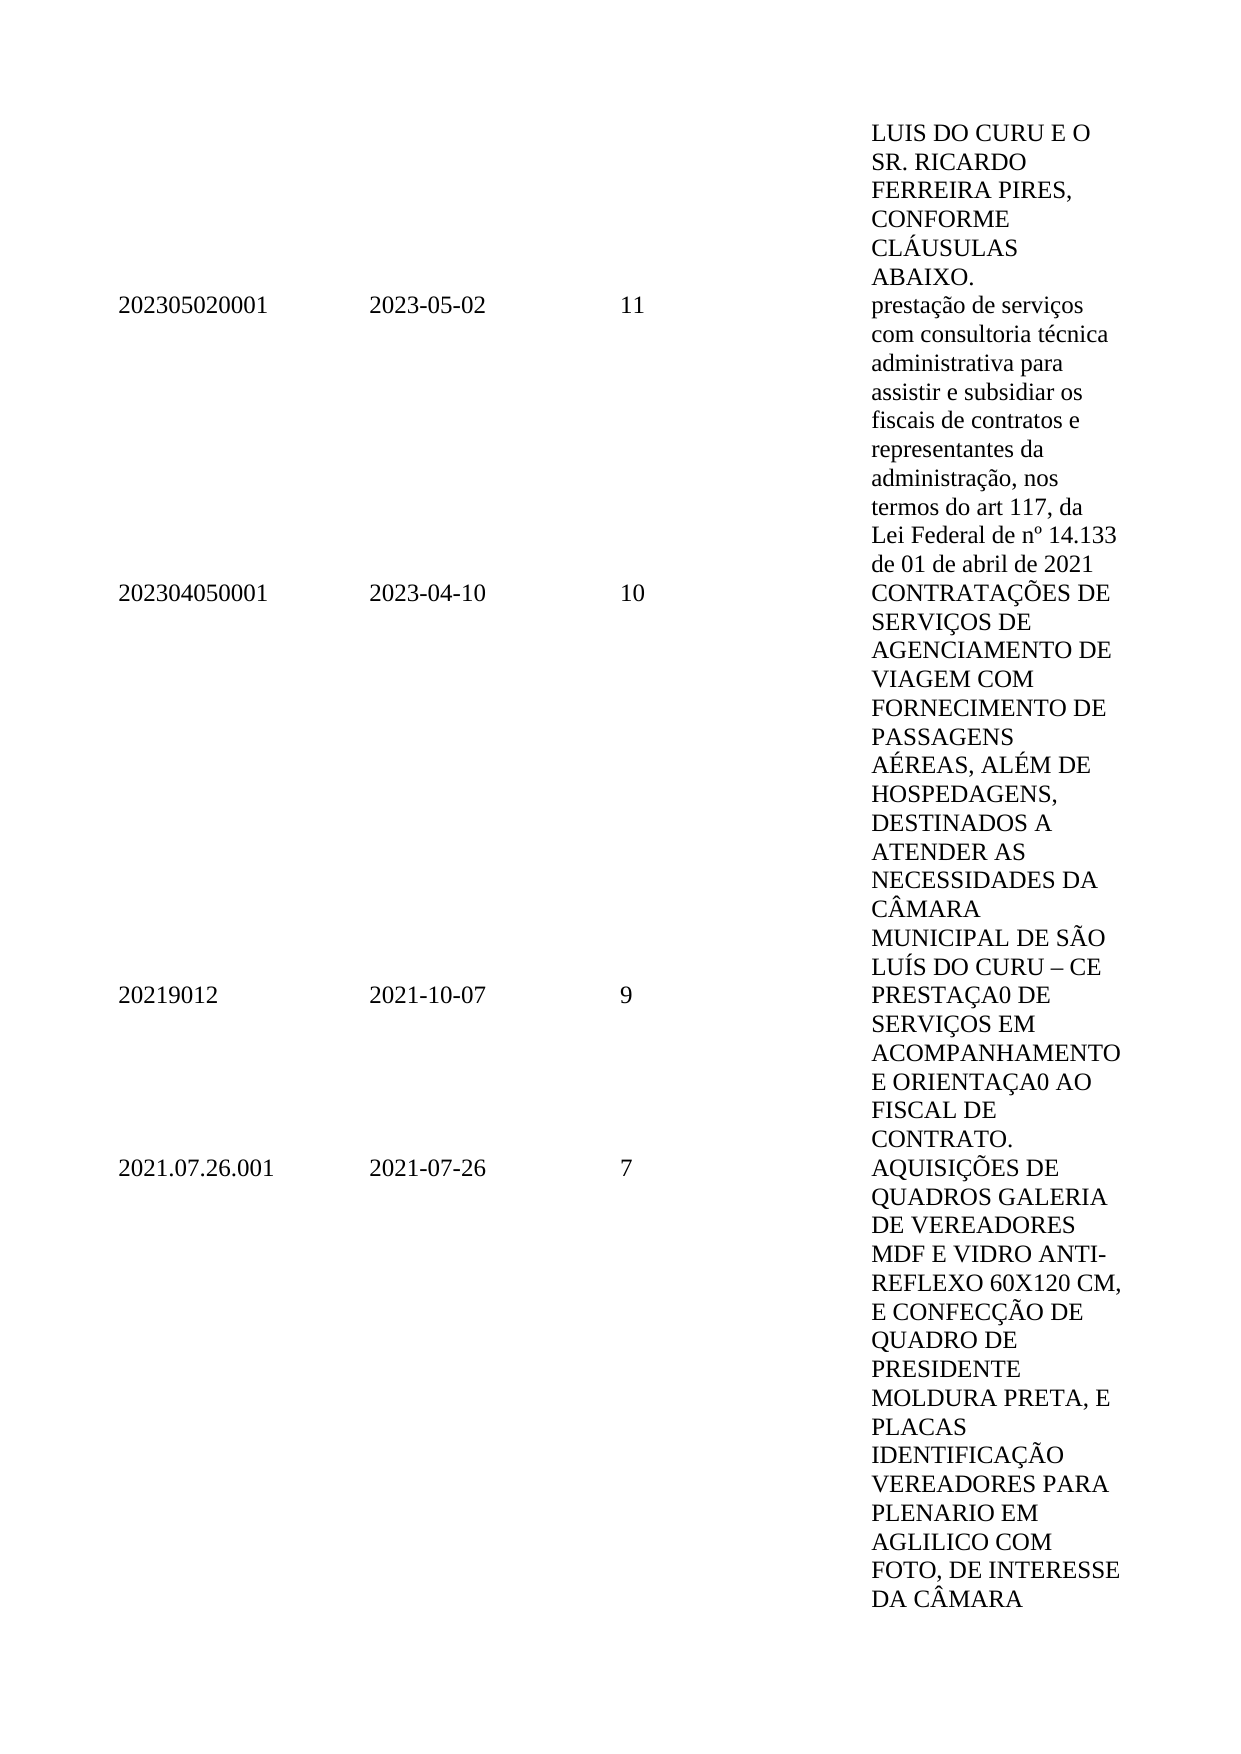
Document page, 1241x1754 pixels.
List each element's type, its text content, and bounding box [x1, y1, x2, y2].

table_cell [118, 118, 369, 291]
table_cell 202305020001 [118, 291, 369, 578]
table_cell 11 [620, 291, 871, 578]
table_cell PRESTAÇA0 DE SERVIÇOS EM ACOMPANHAMENTO E ORIENTAÇA0 AO FISCAL DE CONTRATO. [871, 981, 1122, 1153]
table_cell 10 [620, 578, 871, 981]
table_cell 7 [620, 1153, 871, 1613]
table_cell 2023-05-02 [369, 291, 620, 578]
table_cell 2021-10-07 [369, 981, 620, 1153]
table_cell 2021.07.26.001 [118, 1153, 369, 1613]
table_cell 2021-07-26 [369, 1153, 620, 1613]
table_cell 20219012 [118, 981, 369, 1153]
table_cell prestação de serviços com consultoria técnica administrativa para assistir e subsidiar os fiscais de contratos e representantes da administração, nos termos do art 117, da Lei Federal de nº 14.133 de 01 de abril de 2021 [871, 291, 1122, 578]
table_cell AQUISIÇÕES DE QUADROS GALERIA DE VEREADORES MDF E VIDRO ANTI-REFLEXO 60X120 CM, E CONFECÇÃO DE QUADRO DE PRESIDENTE MOLDURA PRETA, E PLACAS IDENTIFICAÇÃO VEREADORES PARA PLENARIO EM AGLILICO COM FOTO, DE INTERESSE DA CÂMARA [871, 1153, 1122, 1613]
table_cell CONTRATAÇÕES DE SERVIÇOS DE AGENCIAMENTO DE VIAGEM COM FORNECIMENTO DE PASSAGENS AÉREAS, ALÉM DE HOSPEDAGENS, DESTINADOS A ATENDER AS NECESSIDADES DA CÂMARA MUNICIPAL DE SÃO LUÍS DO CURU – CE [871, 578, 1122, 981]
table_cell [369, 118, 620, 291]
table_cell 202304050001 [118, 578, 369, 981]
table_cell 9 [620, 981, 871, 1153]
table_cell [620, 118, 871, 291]
table_cell 2023-04-10 [369, 578, 620, 981]
table_cell LUIS DO CURU E O SR. RICARDO FERREIRA PIRES, CONFORME CLÁUSULAS ABAIXO. [871, 118, 1122, 291]
